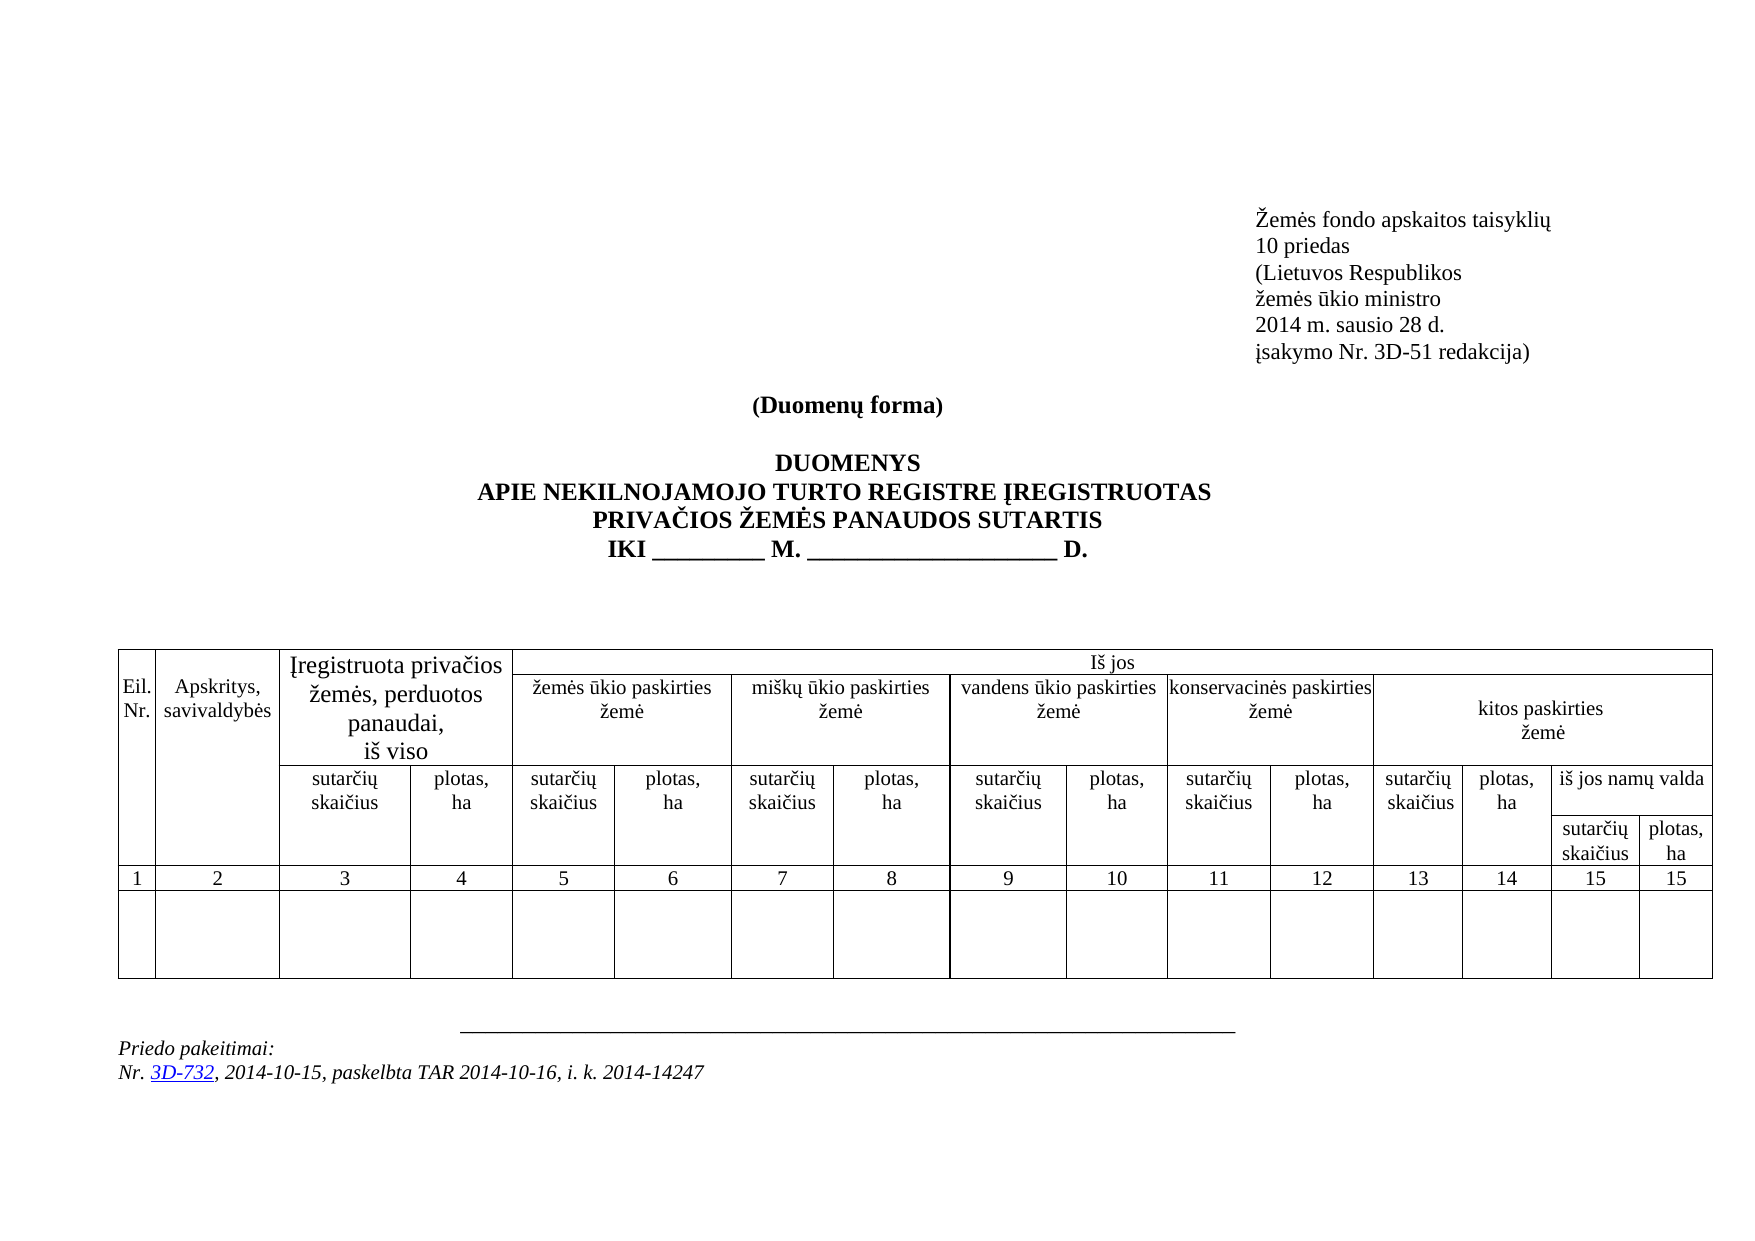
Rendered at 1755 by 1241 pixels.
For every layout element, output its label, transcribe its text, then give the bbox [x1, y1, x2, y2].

table_cell plotas, ha [1271, 766, 1373, 864]
table_cell sutarčių skaičius [280, 766, 410, 864]
table_cell [1552, 891, 1639, 978]
table_cell [1374, 891, 1462, 978]
table_header Įregistruota privačios žemės, perduotos panaudai, iš viso [280, 650, 512, 765]
table_cell sutarčių skaičius [951, 766, 1066, 864]
text IKI _________ M. ____________________ D. [118, 534, 1577, 563]
text DUOMENYS [118, 448, 1577, 477]
table_cell [834, 891, 949, 978]
table_cell [156, 765, 279, 864]
table_cell plotas, ha [615, 766, 731, 864]
table_cell [1067, 891, 1167, 978]
table_cell [513, 891, 614, 978]
text 2014 m. sausio 28 d. [118, 311, 1577, 338]
text ______________________________________________________________ [118, 1007, 1577, 1036]
table_cell [156, 891, 279, 978]
table_cell plotas, ha [1067, 766, 1167, 864]
text (Lietuvos Respublikos [118, 259, 1577, 285]
table_cell 10 [1067, 866, 1167, 890]
table_cell plotas, ha [411, 766, 512, 864]
table_cell [119, 891, 155, 978]
table_header Iš jos [513, 650, 1712, 674]
text Nr. 3D-732, 2014-10-15, paskelbta TAR 2014-10-16, i. k. 2014-14247 [118, 1060, 1577, 1084]
table_cell vandens ūkio paskirties žemė [951, 675, 1167, 765]
table_cell 15 [1640, 866, 1712, 890]
table_cell plotas, ha [834, 766, 949, 864]
text Žemės fondo apskaitos taisyklių [729, 206, 1577, 232]
table_cell [615, 891, 731, 978]
table_cell [951, 891, 1066, 978]
table_cell [732, 891, 833, 978]
table_cell 1 [119, 866, 155, 890]
table_cell miškų ūkio paskirties žemė [732, 675, 949, 765]
table_cell sutarčių skaičius [1552, 816, 1639, 864]
text įsakymo Nr. 3D-51 redakcija) [118, 338, 1577, 364]
table_cell žemės ūkio paskirties žemė [513, 675, 731, 765]
table_cell 11 [1168, 866, 1270, 890]
text PRIVAČIOS ŽEMĖS PANAUDOS SUTARTIS [118, 505, 1577, 534]
table_cell sutarčių skaičius [1374, 766, 1462, 864]
table_cell 7 [732, 866, 833, 890]
table_cell 3 [280, 866, 410, 890]
table_cell 13 [1374, 866, 1462, 890]
table_cell 8 [834, 866, 949, 890]
table_cell iš jos namų valda [1552, 766, 1712, 815]
table_cell [280, 891, 410, 978]
text žemės ūkio ministro [118, 285, 1577, 311]
table_cell [411, 891, 512, 978]
table_header Apskritys, savivaldybės [156, 650, 279, 765]
table_cell 2 [156, 866, 279, 890]
table_cell 14 [1463, 866, 1551, 890]
table_cell [1463, 891, 1551, 978]
table_cell 15 [1552, 866, 1639, 890]
table_cell 9 [951, 866, 1066, 890]
table_cell sutarčių skaičius [732, 766, 833, 864]
table_cell 12 [1271, 866, 1373, 890]
text Priedo pakeitimai: [118, 1036, 1577, 1060]
table_cell [1271, 891, 1373, 978]
table_cell sutarčių skaičius [513, 766, 614, 864]
table_cell 6 [615, 866, 731, 890]
table_header Eil. Nr. [119, 650, 155, 765]
table_cell [1640, 891, 1712, 978]
table_cell konservacinės paskirties žemė [1168, 675, 1373, 765]
text (Duomenų forma) [118, 390, 1577, 419]
table_cell [119, 765, 155, 864]
table_cell 5 [513, 866, 614, 890]
table_cell plotas, ha [1640, 816, 1712, 864]
table_cell kitos paskirties žemė [1374, 675, 1712, 765]
table_cell 4 [411, 866, 512, 890]
table_cell [1168, 891, 1270, 978]
table_cell plotas, ha [1463, 766, 1551, 864]
text 10 priedas [1018, 232, 1577, 259]
text APIE NEKILNOJAMOJO TURTO REGISTRE ĮREGISTRUOTAS [118, 477, 1577, 505]
table_cell sutarčių skaičius [1168, 766, 1270, 864]
